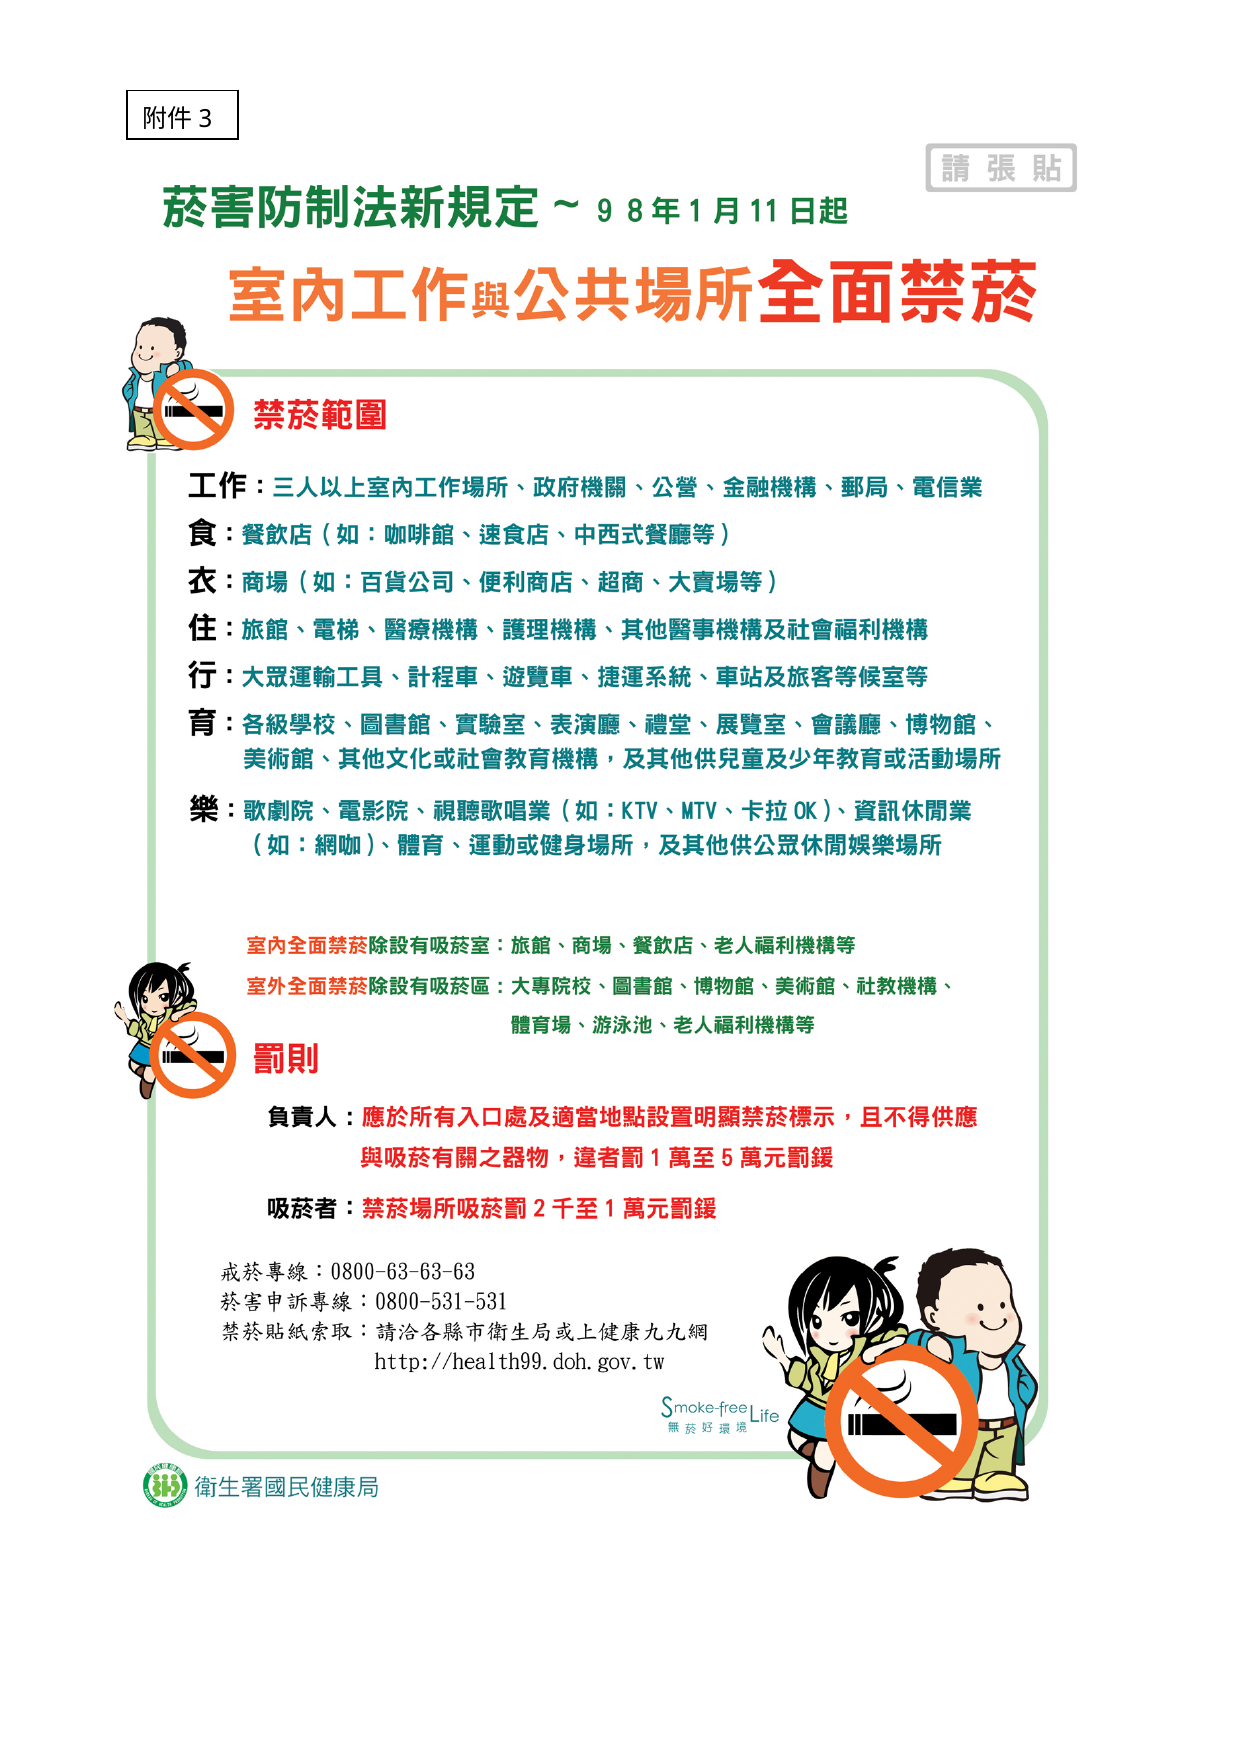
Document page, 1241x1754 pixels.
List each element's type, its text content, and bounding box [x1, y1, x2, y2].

text 附件3 [143, 98, 222, 130]
